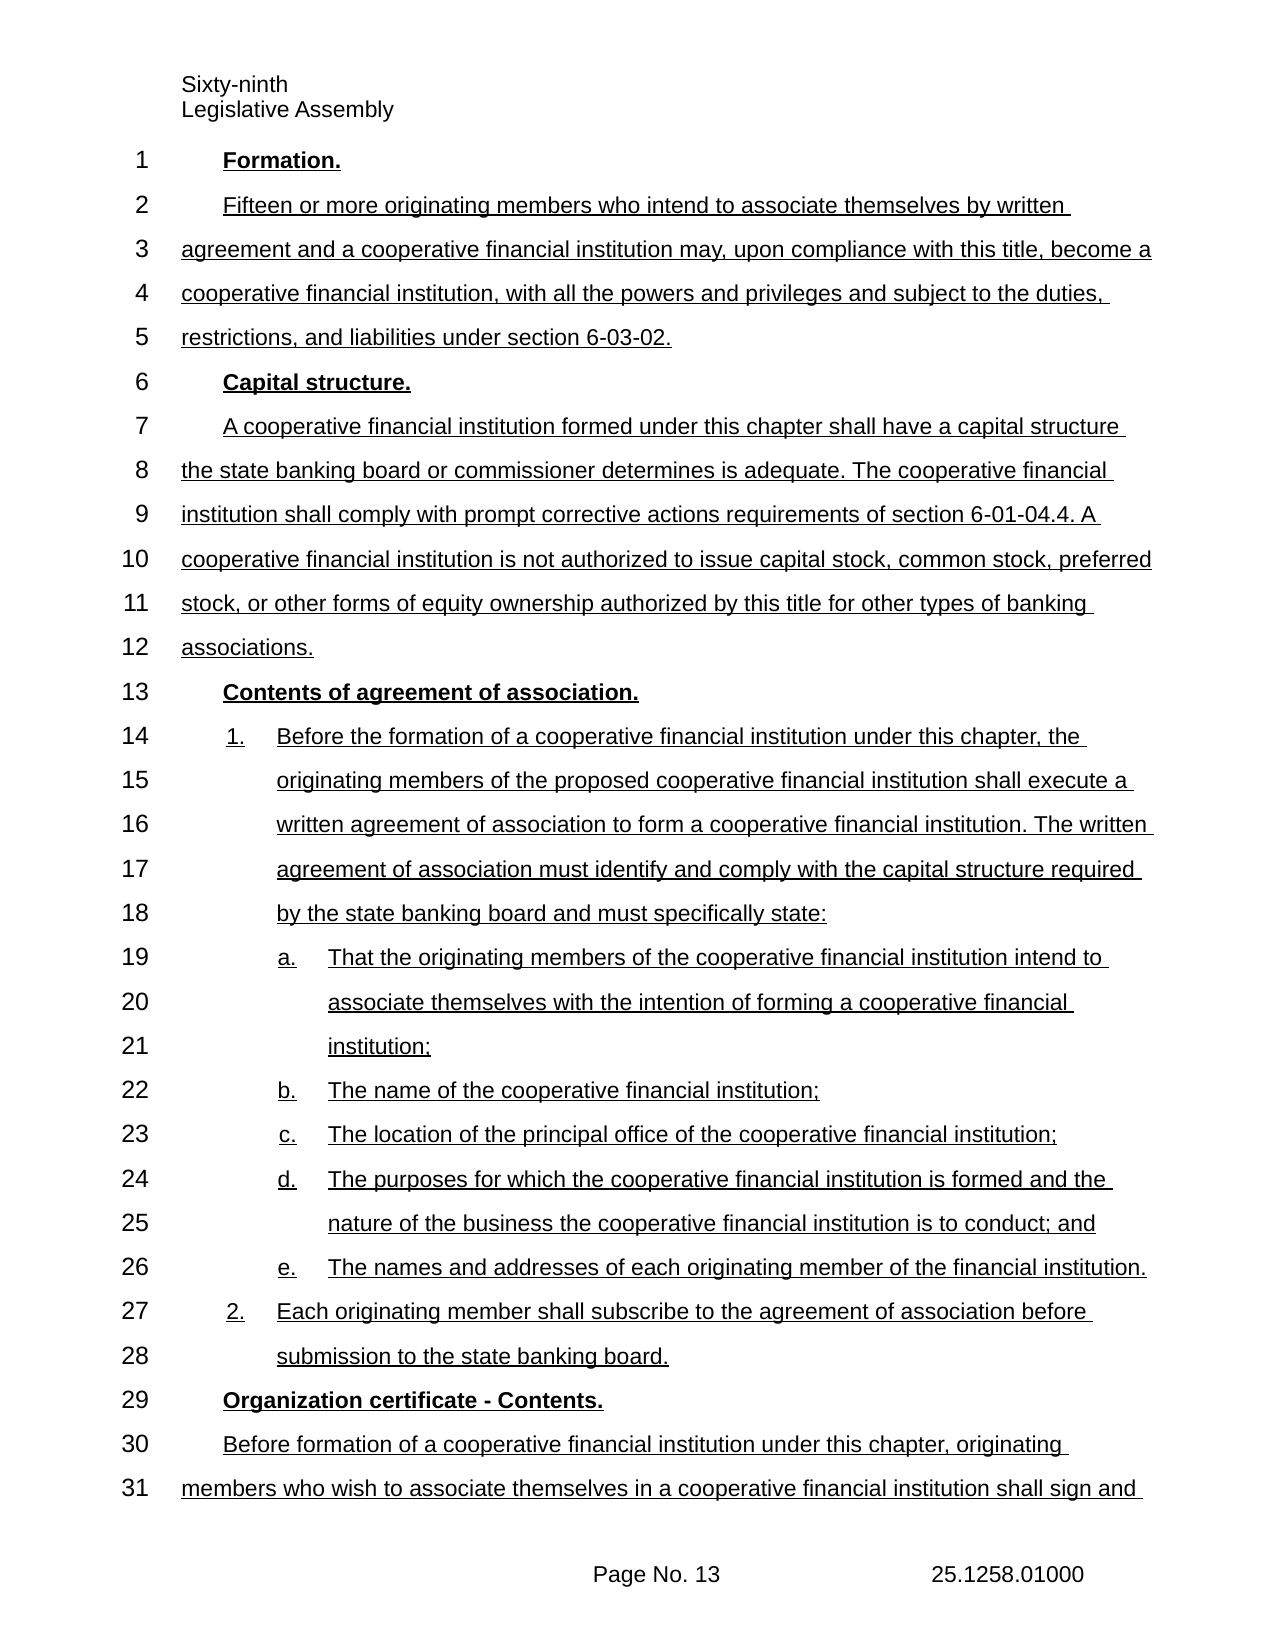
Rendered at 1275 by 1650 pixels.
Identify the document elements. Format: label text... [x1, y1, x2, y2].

text 2. Each originating member shall subscribe to the agreement of association before submission to the state banking board. [181, 1284, 1154, 1373]
text e. The names and addresses of each originating member of the financial institution. [181, 1240, 1154, 1284]
text b. The name of the cooperative financial institution; [181, 1063, 1154, 1107]
text Before formation of a cooperative financial institution under this chapter, originating members who wish to associate themselves in a cooperative financial institution shall sign and [181, 1417, 1154, 1506]
subtitle Capital structure. [181, 355, 1154, 399]
text a. That the originating members of the cooperative financial institution intend to associate themselves with the intention of forming a cooperative financial institution; [181, 930, 1154, 1063]
text d. The purposes for which the cooperative financial institution is formed and the nature of the business the cooperative financial institution is to conduct; and [181, 1152, 1154, 1240]
subtitle Contents of agreement of association. [181, 664, 1154, 709]
text A cooperative financial institution formed under this chapter shall have a capital structure the state banking board or commissioner determines is adequate. The cooperative financial institution shall comply with prompt corrective actions requirements of section 6‑01‑04.4. A cooperative financial institution is not authorized to issue capital stock, common stock, preferred stock, or other forms of equity ownership authorized by this title for other types of banking associations. [181, 399, 1154, 664]
text c. The location of the principal office of the cooperative financial institution; [181, 1107, 1154, 1152]
subtitle Organization certificate - Contents. [181, 1373, 1154, 1417]
subtitle Formation. [181, 133, 1154, 178]
text Fifteen or more originating members who intend to associate themselves by written agreement and a cooperative financial institution may, upon compliance with this title, become a cooperative financial institution, with all the powers and privileges and subject to the duties, restrictions, and liabilities under section 6‑03‑02. [181, 178, 1154, 355]
text 1. Before the formation of a cooperative financial institution under this chapter, the originating members of the proposed cooperative financial institution shall execute a written agreement of association to form a cooperative financial institution. The written agreement of association must identify and comply with the capital structure required by the state banking board and must specifically state: [181, 709, 1154, 930]
